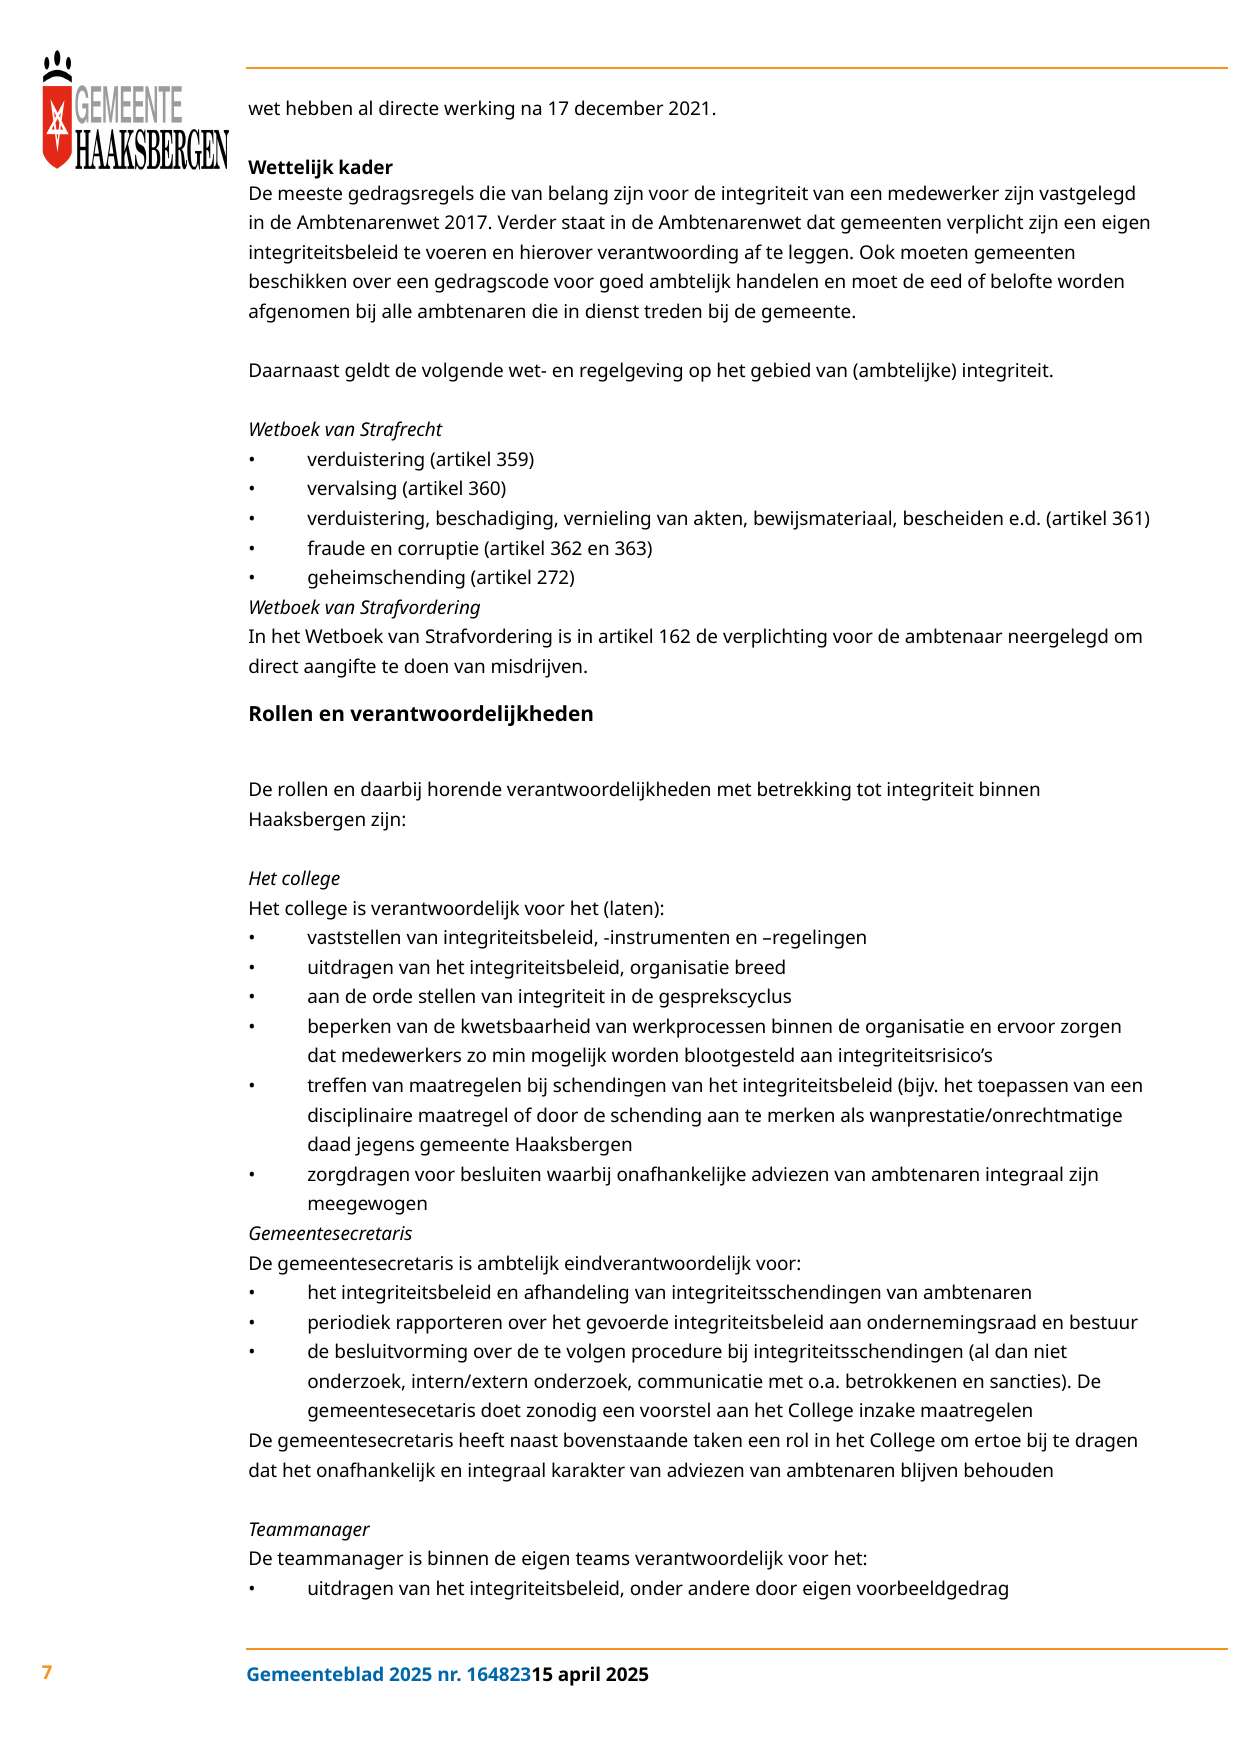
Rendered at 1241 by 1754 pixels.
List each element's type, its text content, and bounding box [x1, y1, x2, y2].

text In het Wetboek van Strafvordering is in artikel 162 de verplichting voor de ambtenaar neergelegd om direct aangifte te doen van misdrijven. [248, 623, 1152, 679]
text Wetboek van Strafrecht [248, 416, 1152, 442]
text Teammanager [248, 1516, 1152, 1542]
list aan de orde stellen van integriteit in de gesprekscyclus [248, 983, 1152, 1009]
list verduistering, beschadiging, vernieling van akten, bewijsmateriaal, bescheiden e.d. (artikel 361) [248, 505, 1152, 531]
list fraude en corruptie (artikel 362 en 363) [248, 535, 1152, 560]
text Wettelijk kader [248, 154, 1152, 180]
text Daarnaast geldt de volgende wet- en regelgeving op het gebied van (ambtelijke) integriteit. [248, 357, 1152, 383]
text De gemeentesecretaris heeft naast bovenstaande taken een rol in het College om ertoe bij te dragen dat het onafhankelijk en integraal karakter van adviezen van ambtenaren blijven behouden [248, 1427, 1152, 1482]
picture [41, 47, 231, 172]
list de besluitvorming over de te volgen procedure bij integriteitsschendingen (al dan niet onderzoek, intern/extern onderzoek, communicatie met o.a. betrokkenen en sancties). De gemeentesecetaris doet zonodig een voorstel aan het College inzake maatregelen [248, 1338, 1152, 1423]
list uitdragen van het integriteitsbeleid, organisatie breed [248, 954, 1152, 979]
text Wetboek van Strafvordering [248, 594, 1152, 619]
text wet hebben al directe werking na 17 december 2021. [248, 95, 1152, 121]
text Het college is verantwoordelijk voor het (laten): [248, 895, 1152, 920]
list het integriteitsbeleid en afhandeling van integriteitsschendingen van ambtenaren [248, 1279, 1152, 1305]
list vervalsing (artikel 360) [248, 476, 1152, 501]
text De teammanager is binnen de eigen teams verantwoordelijk voor het: [248, 1546, 1152, 1571]
list vaststellen van integriteitsbeleid, -instrumenten en –regelingen [248, 924, 1152, 950]
list uitdragen van het integriteitsbeleid, onder andere door eigen voorbeeldgedrag [248, 1575, 1152, 1601]
list treffen van maatregelen bij schendingen van het integriteitsbeleid (bijv. het toepassen van een disciplinaire maatregel of door de schending aan te merken als wanprestatie/onrechtmatige daad jegens gemeente Haaksbergen [248, 1072, 1152, 1157]
list geheimschending (artikel 272) [248, 564, 1152, 590]
text Gemeentesecretaris [248, 1220, 1152, 1246]
text De rollen en daarbij horende verantwoordelijkheden met betrekking tot integriteit binnen Haaksbergen zijn: [248, 776, 1152, 832]
text De meeste gedragsregels die van belang zijn voor de integriteit van een medewerker zijn vastgelegd in de Ambtenarenwet 2017. Verder staat in de Ambtenarenwet dat gemeenten verplicht zijn een eigen integriteitsbeleid te voeren en hierover verantwoording af te leggen. Ook moeten gemeenten beschikken over een gedragscode voor goed ambtelijk handelen en moet de eed of belofte worden afgenomen bij alle ambtenaren die in dienst treden bij de gemeente. [248, 180, 1152, 324]
list beperken van de kwetsbaarheid van werkprocessen binnen de organisatie en ervoor zorgen dat medewerkers zo min mogelijk worden blootgesteld aan integriteitsrisico’s [248, 1013, 1152, 1068]
text Het college [248, 865, 1152, 891]
list verduistering (artikel 359) [248, 446, 1152, 472]
text Rollen en verantwoordelijkheden [248, 699, 1152, 727]
text De gemeentesecretaris is ambtelijk eindverantwoordelijk voor: [248, 1250, 1152, 1275]
list zorgdragen voor besluiten waarbij onafhankelijke adviezen van ambtenaren integraal zijn meegewogen [248, 1161, 1152, 1216]
list periodiek rapporteren over het gevoerde integriteitsbeleid aan ondernemingsraad en bestuur [248, 1309, 1152, 1334]
